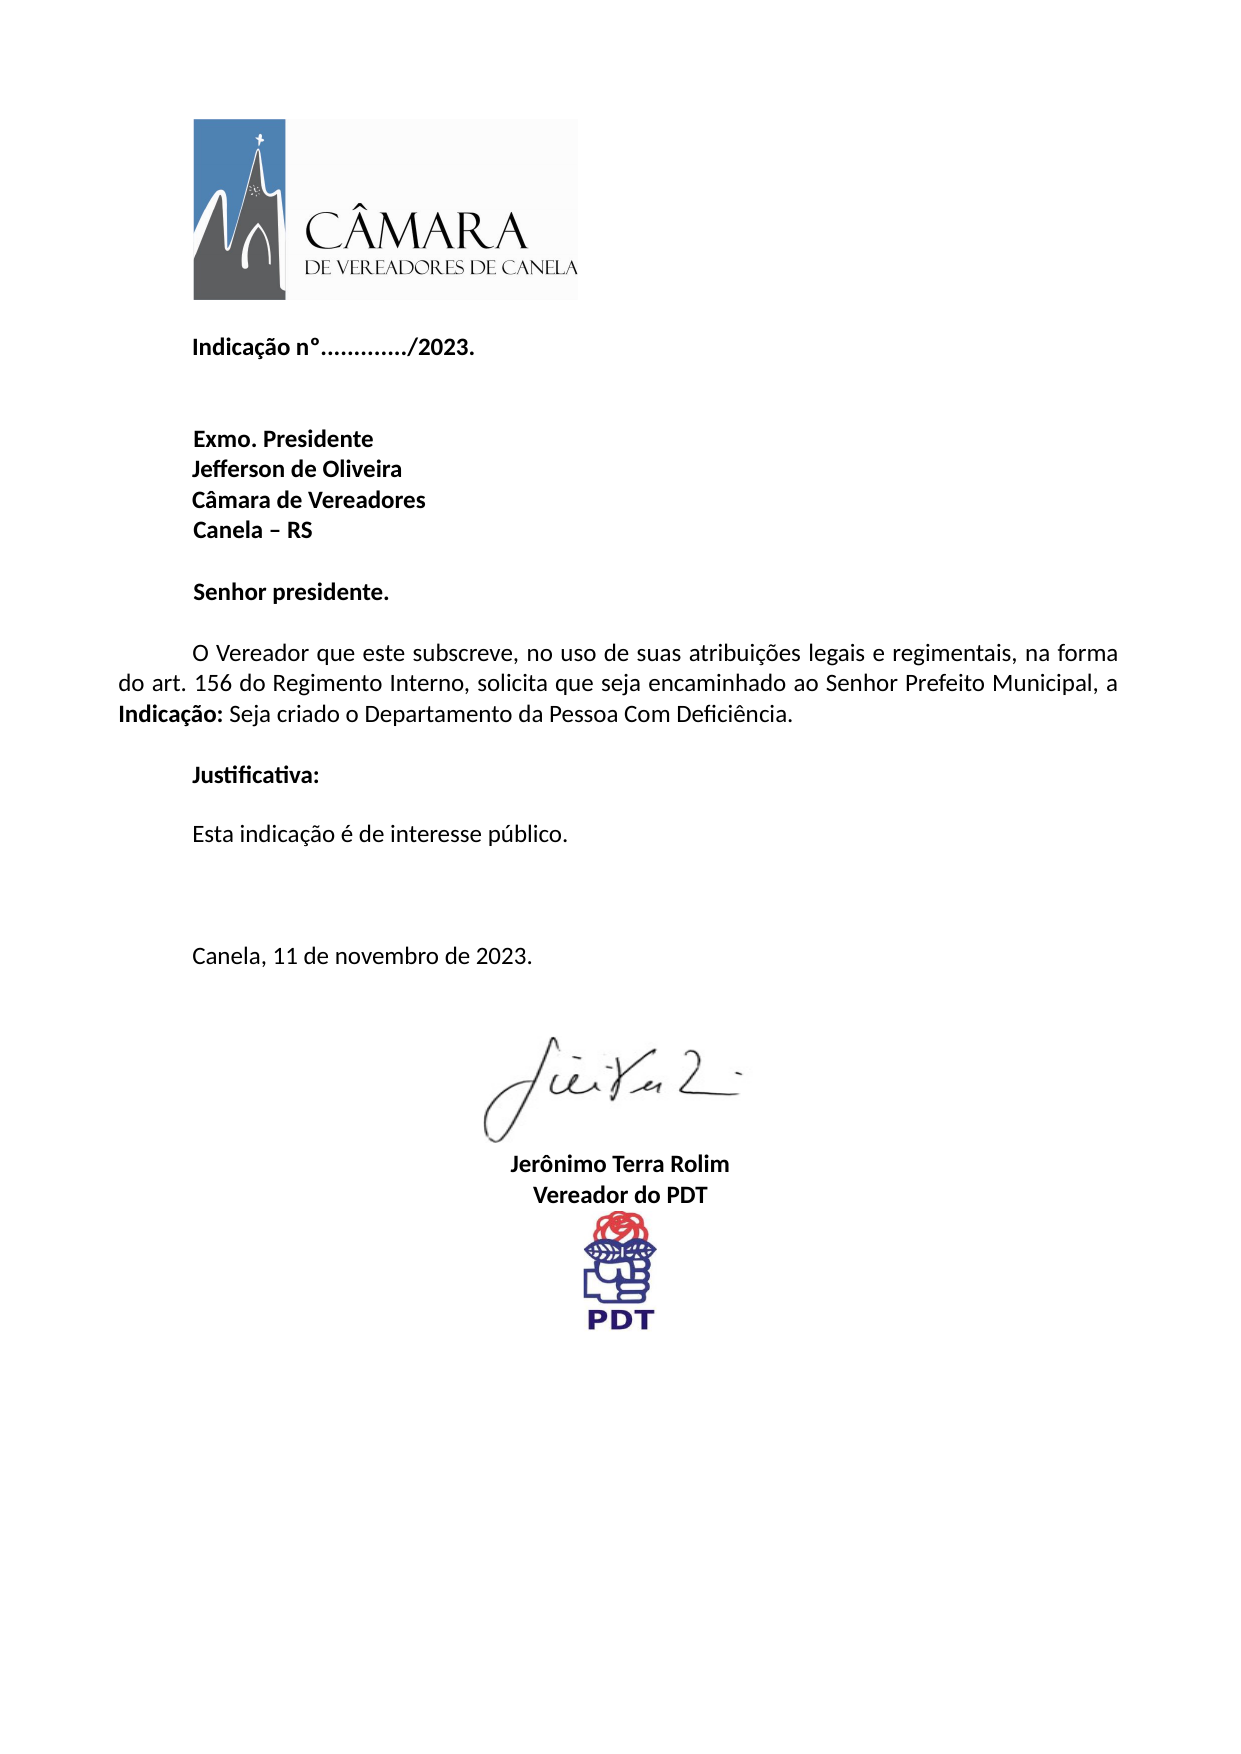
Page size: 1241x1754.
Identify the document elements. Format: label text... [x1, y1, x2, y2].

text Justificativa: [118, 759, 1122, 789]
text Canela, 11 de novembro de 2023. [118, 940, 1122, 971]
text Canela – RS [118, 514, 1122, 545]
text O Vereador que este subscreve, no uso de suas atribuições legais e regimentais, na forma do art. 156 do Regimento Interno, solicita que seja encaminhado ao Senhor Prefeito Municipal, a Indicação: Seja criado o Departamento da Pessoa Com Deficiência. [118, 637, 1120, 728]
text Vereador do PDT [118, 1179, 1122, 1209]
text Jerônimo Terra Rolim [118, 1032, 1122, 1179]
text Jefferson de Oliveira [118, 453, 1122, 484]
picture [193, 119, 578, 300]
text Senhor presidente. [118, 576, 1122, 606]
picture [483, 1036, 757, 1147]
text Câmara de Vereadores [118, 484, 1122, 514]
text Exmo. Presidente [118, 423, 1122, 453]
picture [583, 1211, 657, 1335]
subtitle Indicação nº............./2023. [118, 331, 1122, 362]
text Esta indicação é de interesse público. [118, 818, 1122, 848]
